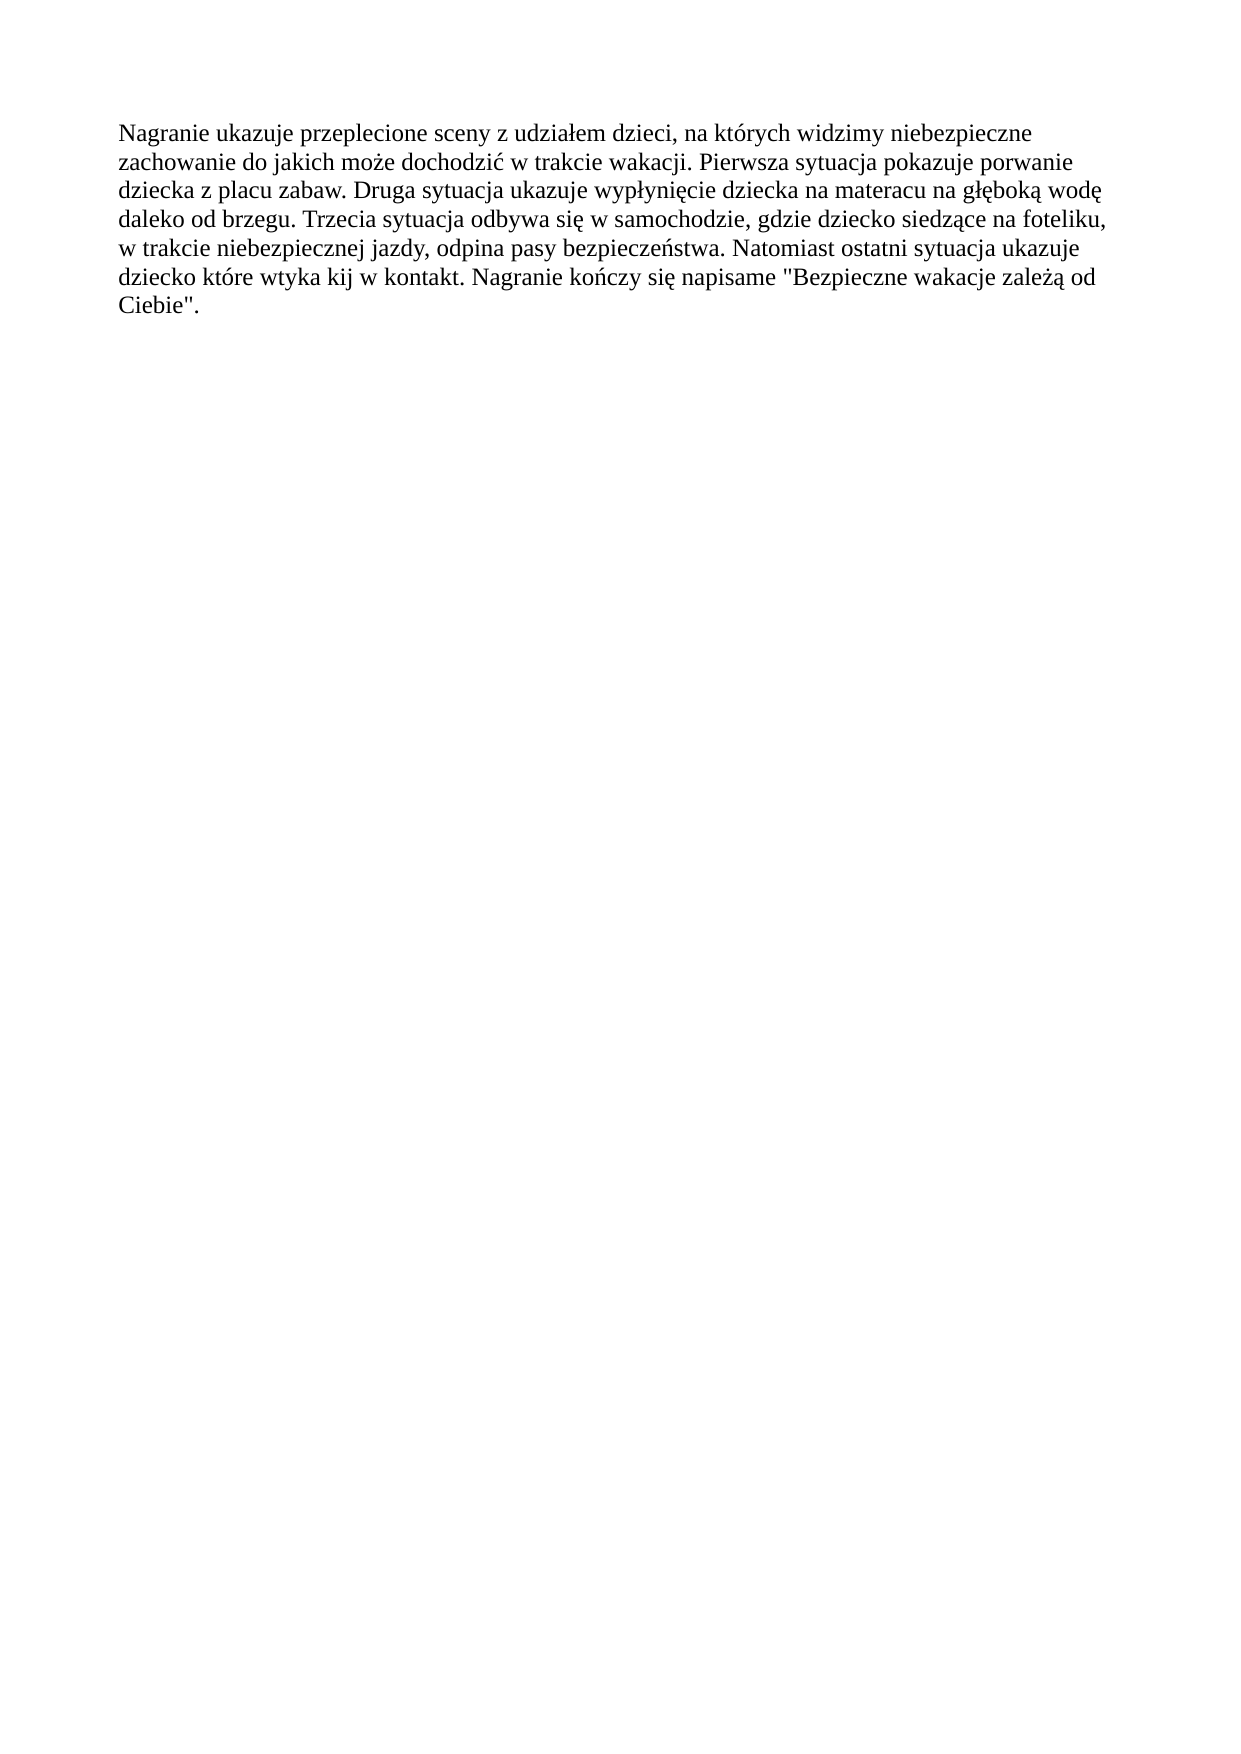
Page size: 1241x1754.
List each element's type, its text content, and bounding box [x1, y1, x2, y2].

text Nagranie ukazuje przeplecione sceny z udziałem dzieci, na których widzimy niebezpieczne zachowanie do jakich może dochodzić w trakcie wakacji. Pierwsza sytuacja pokazuje porwanie dziecka z placu zabaw. Druga sytuacja ukazuje wypłynięcie dziecka na materacu na głęboką wodę daleko od brzegu. Trzecia sytuacja odbywa się w samochodzie, gdzie dziecko siedzące na foteliku, w trakcie niebezpiecznej jazdy, odpina pasy bezpieczeństwa. Natomiast ostatni sytuacja ukazuje dziecko które wtyka kij w kontakt. Nagranie kończy się napisame "Bezpieczne wakacje zależą od Ciebie". [118, 118, 1122, 319]
